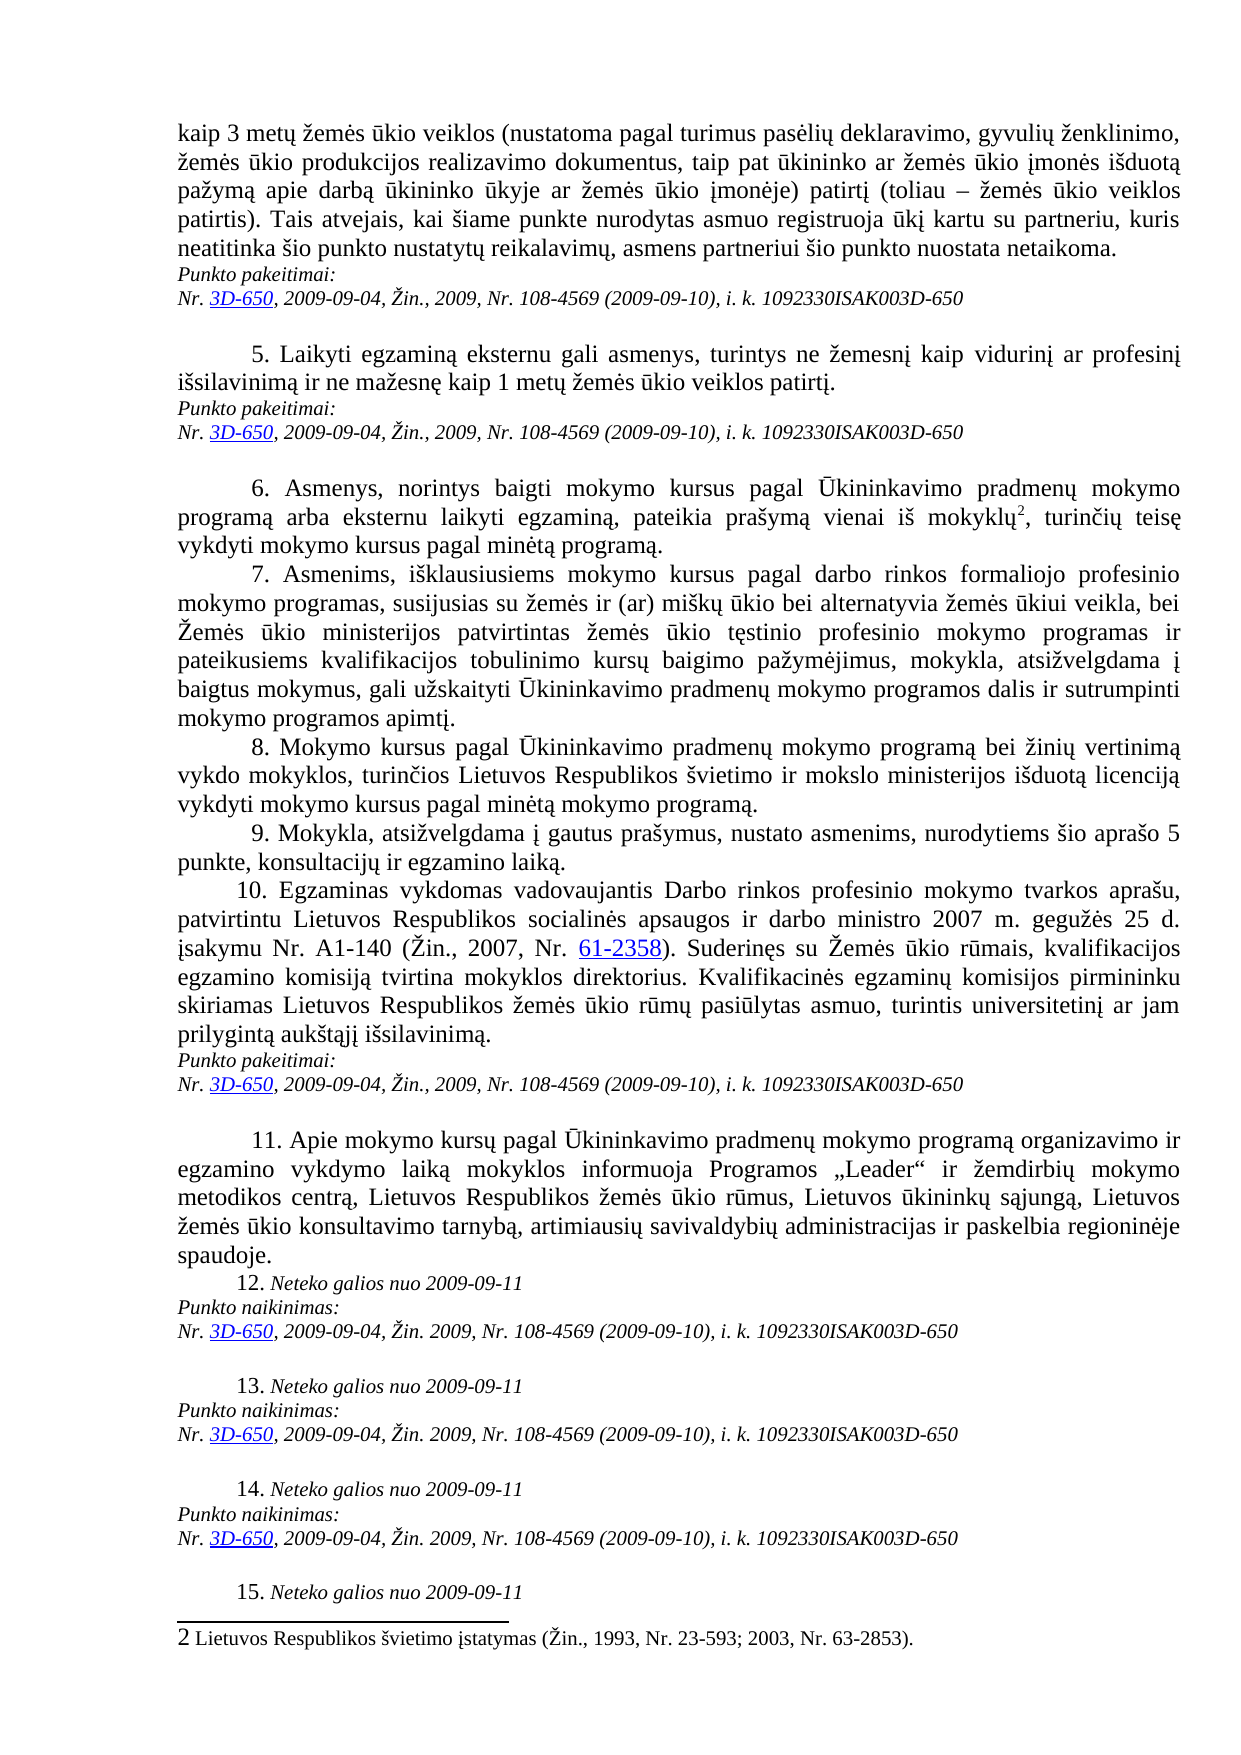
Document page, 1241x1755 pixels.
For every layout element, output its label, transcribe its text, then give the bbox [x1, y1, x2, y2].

text kaip 3 metų žemės ūkio veiklos (nustatoma pagal turimus pasėlių deklaravimo, gyvulių ženklinimo, žemės ūkio produkcijos realizavimo dokumentus, taip pat ūkininko ar žemės ūkio įmonės išduotą pažymą apie darbą ūkininko ūkyje ar žemės ūkio įmonėje) patirtį (toliau – žemės ūkio veiklos patirtis). Tais atvejais, kai šiame punkte nurodytas asmuo registruoja ūkį kartu su partneriu, kuris neatitinka šio punkto nustatytų reikalavimų, asmens partneriui šio punkto nuostata netaikoma. [177, 118, 1181, 262]
text Punkto naikinimas: [177, 1398, 1181, 1422]
text Punkto pakeitimai: [177, 1048, 1181, 1072]
text Nr. 3D-650, 2009-09-04, Žin. 2009, Nr. 108-4569 (2009-09-10), i. k. 1092330ISAK003D-650 [177, 1319, 1181, 1343]
text Lietuvos Respublikos švietimo įstatymas (Žin., 1993, Nr. 23-593; 2003, Nr. 63-2853). [177, 1622, 1181, 1651]
text 15. Neteko galios nuo 2009-09-11 [177, 1578, 1181, 1605]
text 8. Mokymo kursus pagal Ūkininkavimo pradmenų mokymo programą bei žinių vertinimą vykdo mokyklos, turinčios Lietuvos Respublikos švietimo ir mokslo ministerijos išduotą licenciją vykdyti mokymo kursus pagal minėtą mokymo programą. [177, 732, 1181, 818]
text Punkto naikinimas: [177, 1502, 1181, 1526]
text 11. Apie mokymo kursų pagal Ūkininkavimo pradmenų mokymo programą organizavimo ir egzamino vykdymo laiką mokyklos informuoja Programos „Leader“ ir žemdirbių mokymo metodikos centrą, Lietuvos Respublikos žemės ūkio rūmus, Lietuvos ūkininkų sąjungą, Lietuvos žemės ūkio konsultavimo tarnybą, artimiausių savivaldybių administracijas ir paskelbia regioninėje spaudoje. [177, 1125, 1181, 1269]
text Punkto pakeitimai: [177, 396, 1181, 420]
text Nr. 3D-650, 2009-09-04, Žin., 2009, Nr. 108-4569 (2009-09-10), i. k. 1092330ISAK003D-650 [177, 420, 1181, 444]
text Nr. 3D-650, 2009-09-04, Žin., 2009, Nr. 108-4569 (2009-09-10), i. k. 1092330ISAK003D-650 [177, 1072, 1181, 1096]
text 10. Egzaminas vykdomas vadovaujantis Darbo rinkos profesinio mokymo tvarkos aprašu, patvirtintu Lietuvos Respublikos socialinės apsaugos ir darbo ministro 2007 m. gegužės 25 d. įsakymu Nr. A1-140 (Žin., 2007, Nr. 61-2358). Suderinęs su Žemės ūkio rūmais, kvalifikacijos egzamino komisiją tvirtina mokyklos direktorius. Kvalifikacinės egzaminų komisijos pirmininku skiriamas Lietuvos Respublikos žemės ūkio rūmų pasiūlytas asmuo, turintis universitetinį ar jam prilygintą aukštąjį išsilavinimą. [177, 876, 1181, 1048]
text 5. Laikyti egzaminą eksternu gali asmenys, turintys ne žemesnį kaip vidurinį ar profesinį išsilavinimą ir ne mažesnę kaip 1 metų žemės ūkio veiklos patirtį. [177, 339, 1181, 396]
text 12. Neteko galios nuo 2009-09-11 [177, 1269, 1181, 1295]
text Punkto pakeitimai: [177, 262, 1181, 286]
text Nr. 3D-650, 2009-09-04, Žin. 2009, Nr. 108-4569 (2009-09-10), i. k. 1092330ISAK003D-650 [177, 1526, 1181, 1550]
text 9. Mokykla, atsižvelgdama į gautus prašymus, nustato asmenims, nurodytiems šio aprašo 5 punkte, konsultacijų ir egzamino laiką. [177, 818, 1181, 876]
text 13. Neteko galios nuo 2009-09-11 [177, 1372, 1181, 1398]
text 7. Asmenims, išklausiusiems mokymo kursus pagal darbo rinkos formaliojo profesinio mokymo programas, susijusias su žemės ir (ar) miškų ūkio bei alternatyvia žemės ūkiui veikla, bei Žemės ūkio ministerijos patvirtintas žemės ūkio tęstinio profesinio mokymo programas ir pateikusiems kvalifikacijos tobulinimo kursų baigimo pažymėjimus, mokykla, atsižvelgdama į baigtus mokymus, gali užskaityti Ūkininkavimo pradmenų mokymo programos dalis ir sutrumpinti mokymo programos apimtį. [177, 559, 1181, 732]
text 14. Neteko galios nuo 2009-09-11 [177, 1475, 1181, 1502]
text Nr. 3D-650, 2009-09-04, Žin. 2009, Nr. 108-4569 (2009-09-10), i. k. 1092330ISAK003D-650 [177, 1422, 1181, 1446]
text 6. Asmenys, norintys baigti mokymo kursus pagal Ūkininkavimo pradmenų mokymo programą arba eksternu laikyti egzaminą, pateikia prašymą vienai iš mokyklų, turinčių teisę vykdyti mokymo kursus pagal minėtą programą. [177, 473, 1181, 559]
text Nr. 3D-650, 2009-09-04, Žin., 2009, Nr. 108-4569 (2009-09-10), i. k. 1092330ISAK003D-650 [177, 286, 1181, 310]
text Punkto naikinimas: [177, 1295, 1181, 1319]
